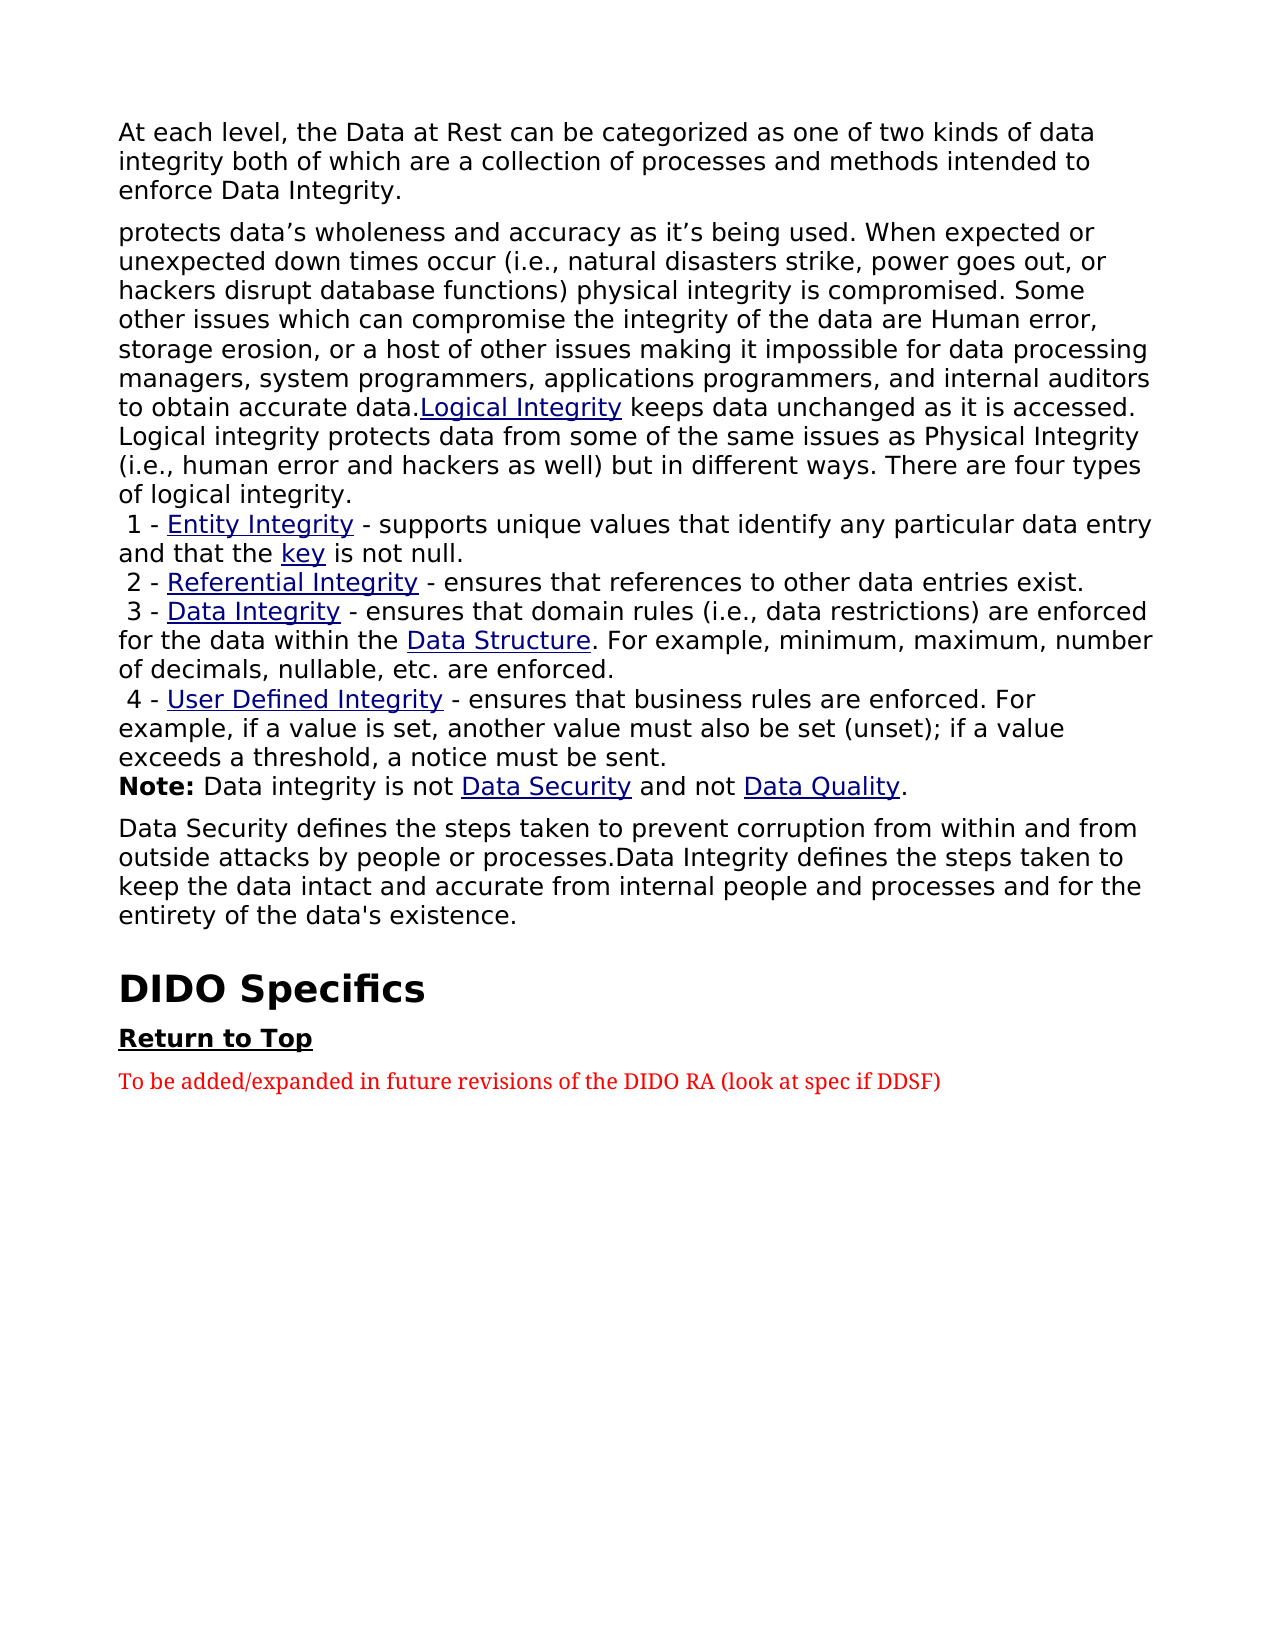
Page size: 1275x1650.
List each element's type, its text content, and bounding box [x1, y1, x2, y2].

subtitle DIDO Specifics [118, 968, 1157, 1012]
text To be added/expanded in future revisions of the DIDO RA (look at spec if DDSF) [118, 1066, 1157, 1096]
text At each level, the Data at Rest can be categorized as one of two kinds of data integrity both of which are a collection of processes and methods intended to enforce Data Integrity. [118, 118, 1157, 206]
text protects data’s wholeness and accuracy as it’s being used. When expected or unexpected down times occur (i.e., natural disasters strike, power goes out, or hackers disrupt database functions) physical integrity is compromised. Some other issues which can compromise the integrity of the data are Human error, storage erosion, or a host of other issues making it impossible for data processing managers, system programmers, applications programmers, and internal auditors to obtain accurate data.Logical Integrity keeps data unchanged as it is accessed. Logical integrity protects data from some of the same issues as Physical Integrity (i.e., human error and hackers as well) but in different ways. There are four types of logical integrity. 1 - Entity Integrity - supports unique values that identify any particular data entry and that the key is not null. 2 - Referential Integrity - ensures that references to other data entries exist. 3 - Data Integrity - ensures that domain rules (i.e., data restrictions) are enforced for the data within the Data Structure. For example, minimum, maximum, number of decimals, nullable, etc. are enforced. 4 - User Defined Integrity - ensures that business rules are enforced. For example, if a value is set, another value must also be set (unset); if a value exceeds a threshold, a notice must be sent. Note: Data integrity is not Data Security and not Data Quality. [118, 218, 1157, 801]
text Data Security defines the steps taken to prevent corruption from within and from outside attacks by people or processes.Data Integrity defines the steps taken to keep the data intact and accurate from internal people and processes and for the entirety of the data's existence. [118, 814, 1157, 931]
text Return to Top [118, 1024, 1157, 1053]
